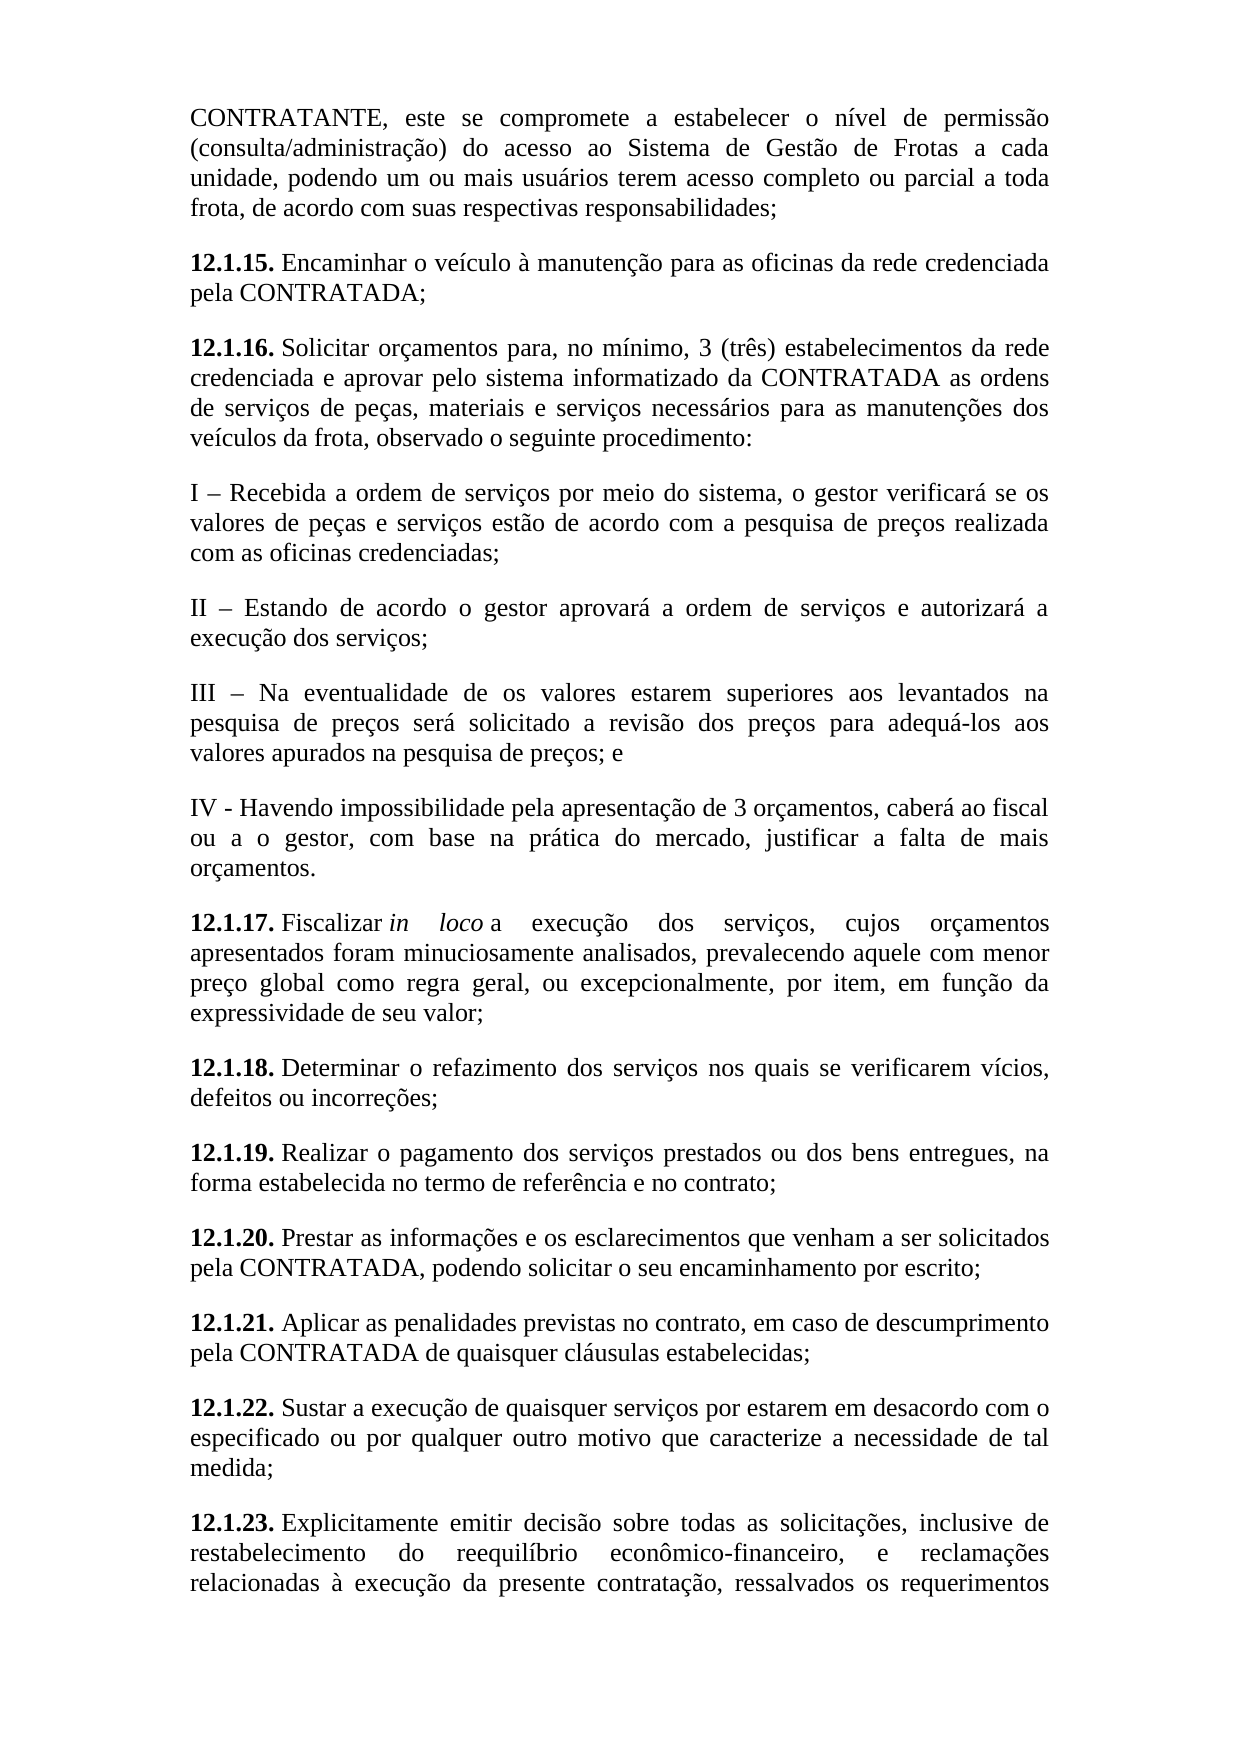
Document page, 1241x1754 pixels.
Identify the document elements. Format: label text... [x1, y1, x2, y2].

text 12.1.22. Sustar a execução de quaisquer serviços por estarem em desacordo com o especificado ou por qualquer outro motivo que caracterize a necessidade de tal medida; [190, 1392, 1051, 1482]
text 12.1.23. Explicitamente emitir decisão sobre todas as solicitações, inclusive de restabelecimento do reequilíbrio econômico-financeiro, e reclamações relacionadas à execução da presente contratação, ressalvados os requerimentos [190, 1507, 1051, 1597]
text 12.1.15. Encaminhar o veículo à manutenção para as oficinas da rede credenciada pela CONTRATADA; [190, 247, 1051, 307]
text 12.1.19. Realizar o pagamento dos serviços prestados ou dos bens entregues, na forma estabelecida no termo de referência e no contrato; [190, 1137, 1051, 1197]
text III – Na eventualidade de os valores estarem superiores aos levantados na pesquisa de preços será solicitado a revisão dos preços para adequá-los aos valores apurados na pesquisa de preços; e [190, 677, 1051, 767]
text CONTRATANTE, este se compromete a estabelecer o nível de permissão (consulta/administração) do acesso ao Sistema de Gestão de Frotas a cada unidade, podendo um ou mais usuários terem acesso completo ou parcial a toda frota, de acordo com suas respectivas responsabilidades; [190, 102, 1051, 222]
text I – Recebida a ordem de serviços por meio do sistema, o gestor verificará se os valores de peças e serviços estão de acordo com a pesquisa de preços realizada com as oficinas credenciadas; [190, 477, 1051, 567]
text 12.1.21. Aplicar as penalidades previstas no contrato, em caso de descumprimento pela CONTRATADA de quaisquer cláusulas estabelecidas; [190, 1307, 1051, 1367]
text II – Estando de acordo o gestor aprovará a ordem de serviços e autorizará a execução dos serviços; [190, 592, 1051, 652]
text 12.1.17. Fiscalizar in loco a execução dos serviços, cujos orçamentos apresentados foram minuciosamente analisados, prevalecendo aquele com menor preço global como regra geral, ou excepcionalmente, por item, em função da expressividade de seu valor; [190, 907, 1051, 1027]
text 12.1.18. Determinar o refazimento dos serviços nos quais se verificarem vícios, defeitos ou incorreções; [190, 1052, 1051, 1112]
text 12.1.16. Solicitar orçamentos para, no mínimo, 3 (três) estabelecimentos da rede credenciada e aprovar pelo sistema informatizado da CONTRATADA as ordens de serviços de peças, materiais e serviços necessários para as manutenções dos veículos da frota, observado o seguinte procedimento: [190, 332, 1051, 452]
text 12.1.20. Prestar as informações e os esclarecimentos que venham a ser solicitados pela CONTRATADA, podendo solicitar o seu encaminhamento por escrito; [190, 1222, 1051, 1282]
text IV - Havendo impossibilidade pela apresentação de 3 orçamentos, caberá ao fiscal ou a o gestor, com base na prática do mercado, justificar a falta de mais orçamentos. [190, 792, 1051, 882]
